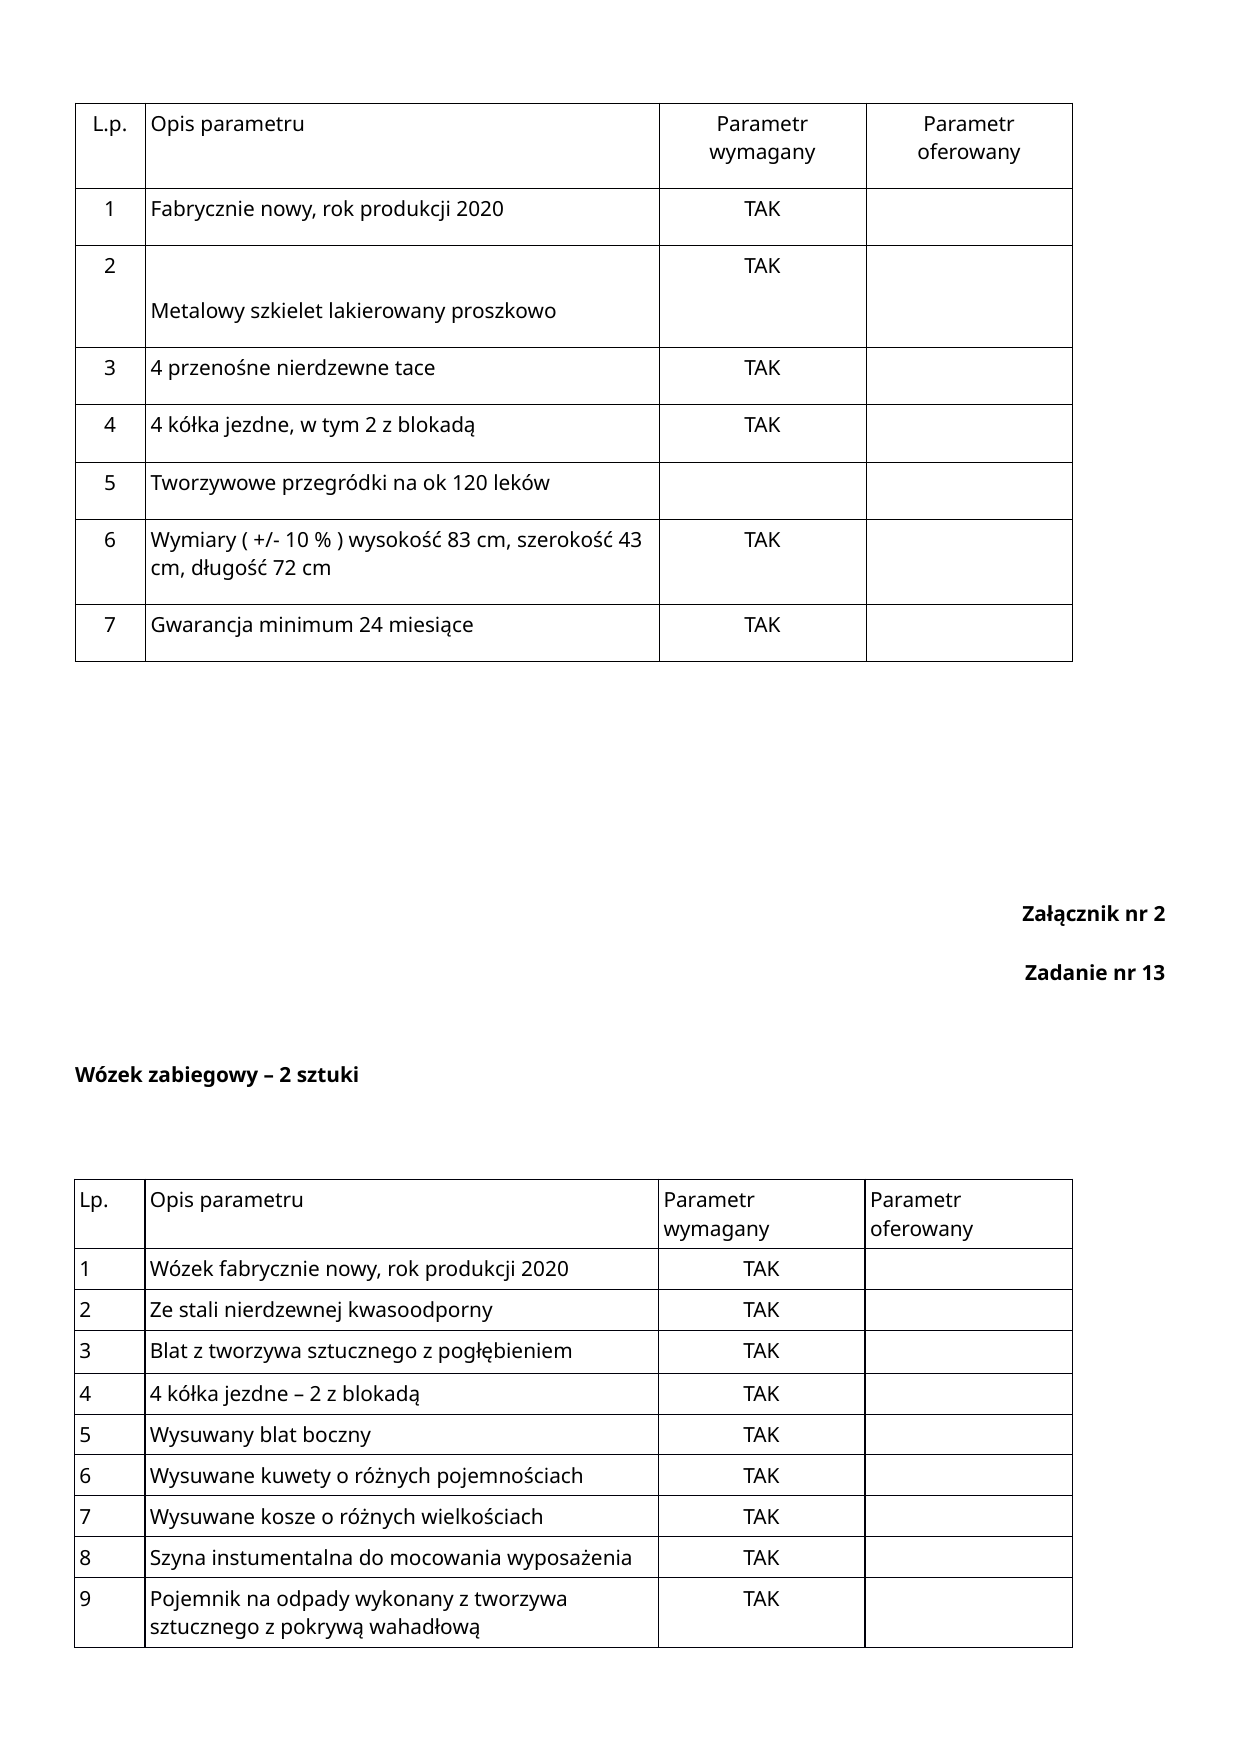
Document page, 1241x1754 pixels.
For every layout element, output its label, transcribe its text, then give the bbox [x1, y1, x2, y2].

table_header Opis parametru [146, 104, 659, 188]
table_cell Szyna instumentalna do mocowania wyposażenia [146, 1537, 658, 1577]
table_header Lp. [75, 1180, 144, 1248]
table_cell [866, 1249, 1072, 1289]
table_cell 8 [75, 1537, 144, 1577]
table_cell Wymiary ( +/- 10 % ) wysokość 83 cm, szerokość 43 cm, długość 72 cm [146, 520, 659, 604]
table_cell 5 [75, 1415, 144, 1454]
table_cell [867, 189, 1072, 245]
table_cell [867, 463, 1072, 518]
table_cell TAK [659, 1415, 864, 1454]
table_cell 4 kółka jezdne – 2 z blokadą [146, 1374, 658, 1413]
table_cell TAK [659, 1537, 864, 1577]
table_cell TAK [660, 348, 866, 404]
table_cell 4 [76, 405, 145, 461]
table_cell 4 [75, 1374, 144, 1413]
table_cell [866, 1537, 1072, 1577]
table_cell [866, 1578, 1072, 1647]
table_cell TAK [660, 605, 866, 661]
text Wózek zabiegowy – 2 sztuki [75, 1060, 1165, 1088]
table_cell [866, 1374, 1072, 1413]
table_cell 3 [76, 348, 145, 404]
table_cell Wysuwane kuwety o różnych pojemnościach [146, 1455, 658, 1495]
table_cell 1 [76, 189, 145, 245]
table_cell TAK [659, 1331, 864, 1372]
table_cell [867, 246, 1072, 347]
table_cell Fabrycznie nowy, rok produkcji 2020 [146, 189, 659, 245]
table_cell 7 [76, 605, 145, 661]
table_cell TAK [660, 405, 866, 461]
table_cell TAK [660, 246, 866, 347]
table_header Opis parametru [146, 1180, 658, 1248]
table_header Parametr wymagany [660, 104, 866, 188]
table_cell [866, 1496, 1072, 1536]
table_cell [866, 1455, 1072, 1495]
table_cell [867, 348, 1072, 404]
table_cell TAK [659, 1455, 864, 1495]
table_cell Wysuwane kosze o różnych wielkościach [146, 1496, 658, 1536]
table_cell [660, 463, 866, 518]
table_cell TAK [660, 189, 866, 245]
table_header Parametr oferowany [867, 104, 1072, 188]
table_cell Wysuwany blat boczny [146, 1415, 658, 1454]
table_header L.p. [76, 104, 145, 188]
table_cell TAK [659, 1496, 864, 1536]
table_cell 6 [76, 520, 145, 604]
table_cell 7 [75, 1496, 144, 1536]
table_cell [867, 605, 1072, 661]
table_cell 1 [75, 1249, 144, 1289]
table_cell [867, 405, 1072, 461]
table_cell [866, 1290, 1072, 1330]
table_cell Blat z tworzywa sztucznego z pogłębieniem [146, 1331, 658, 1372]
table_cell Ze stali nierdzewnej kwasoodporny [146, 1290, 658, 1330]
table_cell TAK [659, 1374, 864, 1413]
table_cell TAK [659, 1578, 864, 1647]
text Załącznik nr 2 [75, 899, 1165, 927]
table_cell TAK [659, 1290, 864, 1330]
table_cell 4 przenośne nierdzewne tace [146, 348, 659, 404]
table_cell 9 [75, 1578, 144, 1647]
table_cell Tworzywowe przegródki na ok 120 leków [146, 463, 659, 518]
table_cell 5 [76, 463, 145, 518]
table_cell 3 [75, 1331, 144, 1372]
table_cell TAK [660, 520, 866, 604]
table_cell Wózek fabrycznie nowy, rok produkcji 2020 [146, 1249, 658, 1289]
table_cell Metalowy szkielet lakierowany proszkowo [146, 246, 659, 347]
table_header Parametr wymagany [659, 1180, 864, 1248]
table_cell 2 [75, 1290, 144, 1330]
table_cell 2 [76, 246, 145, 347]
table_cell 4 kółka jezdne, w tym 2 z blokadą [146, 405, 659, 461]
text Zadanie nr 13 [75, 958, 1165, 986]
table_header Parametr oferowany [866, 1180, 1072, 1248]
table_cell [867, 520, 1072, 604]
table_cell Gwarancja minimum 24 miesiące [146, 605, 659, 661]
table_cell [866, 1331, 1072, 1372]
table_cell [866, 1415, 1072, 1454]
table_cell 6 [75, 1455, 144, 1495]
table_cell Pojemnik na odpady wykonany z tworzywa sztucznego z pokrywą wahadłową [146, 1578, 658, 1647]
table_cell TAK [659, 1249, 864, 1289]
